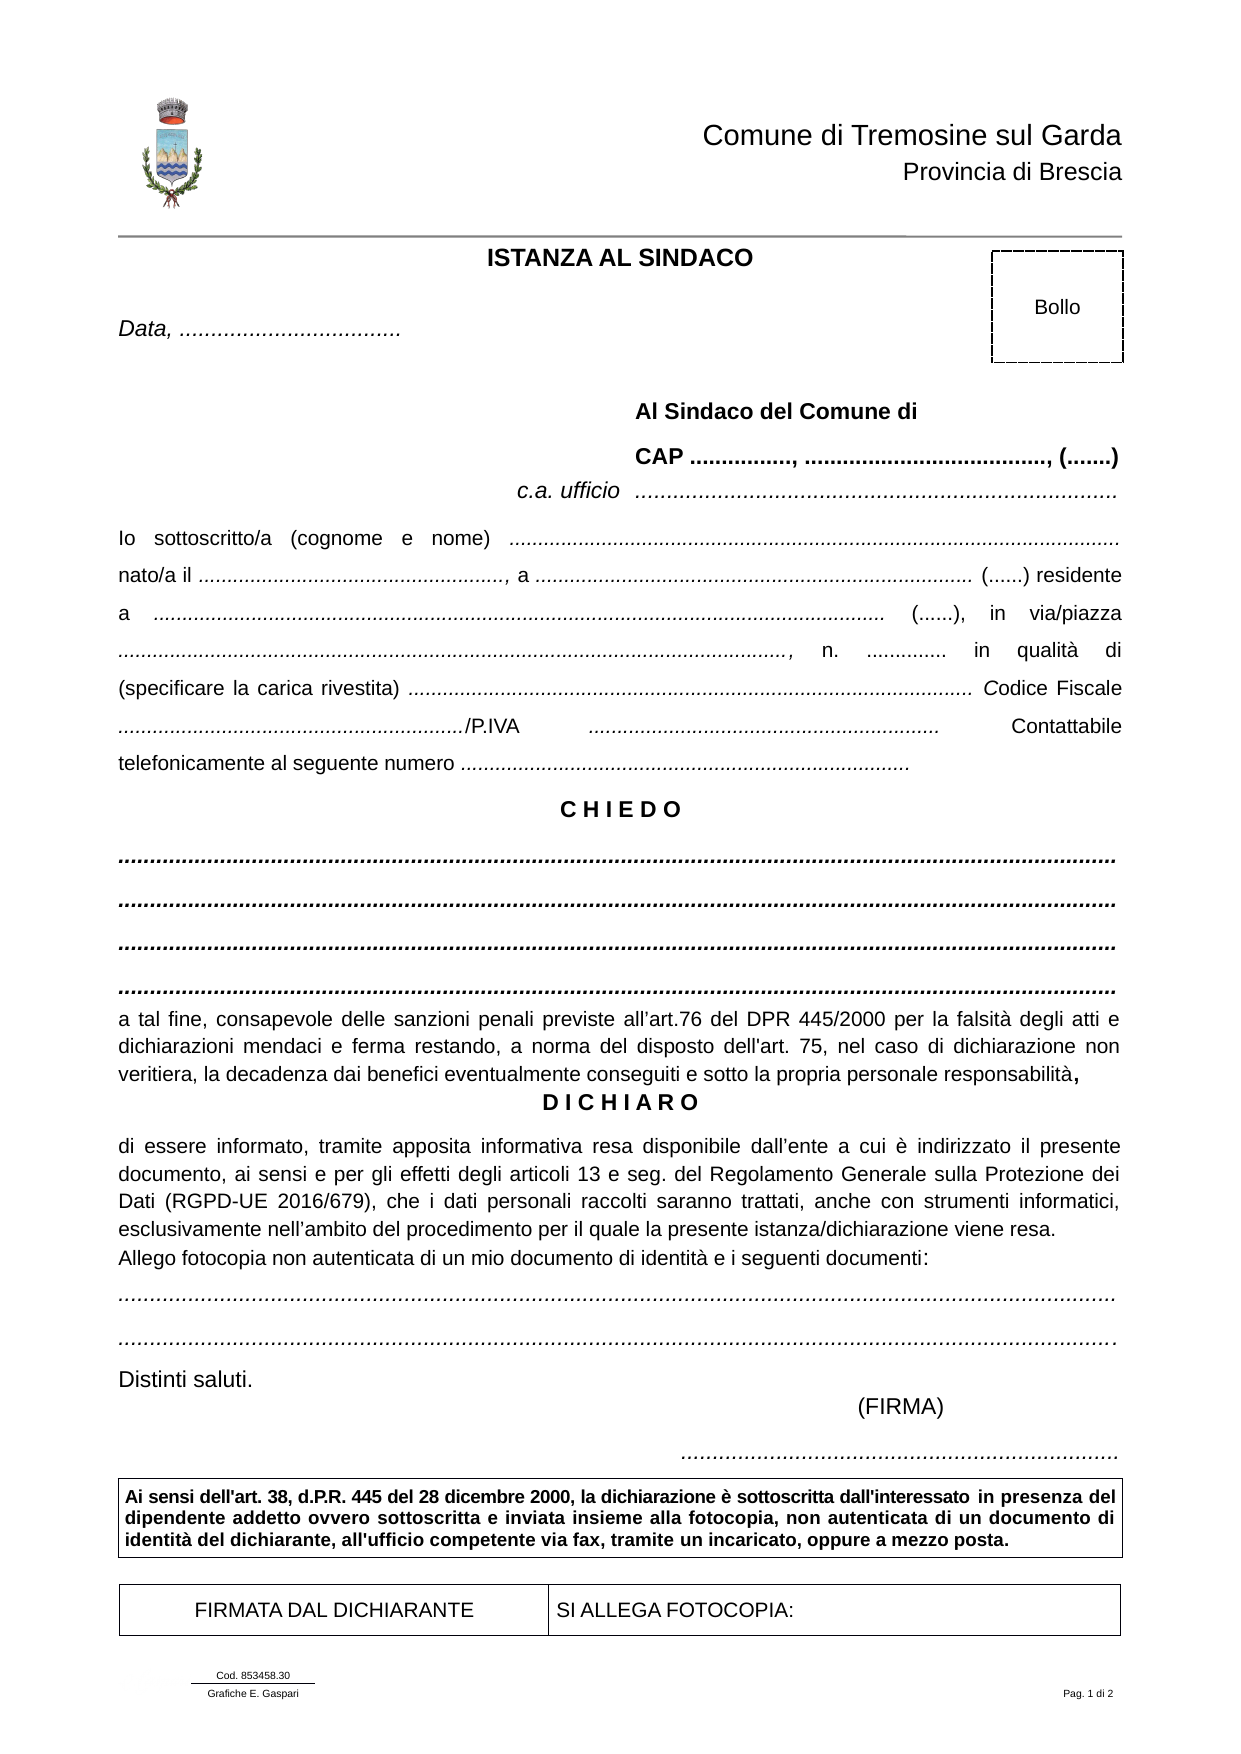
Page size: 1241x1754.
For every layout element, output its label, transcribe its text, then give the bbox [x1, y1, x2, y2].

table_header SI ALLEGA FOTOCOPIA: [549, 1585, 1120, 1635]
text Comune di Tremosine sul Garda [224, 118, 1122, 152]
text ............................................................................................................................................................. ............................................................................................................................................................. [118, 1274, 1122, 1353]
text (FIRMA) [679, 1393, 1122, 1419]
text CAP ................, ......................................, (.......) [635, 438, 1122, 472]
subtitle ............................................................................................................................................................. ............................................................................................................................................................. ............................................................................................................................................................. ............................................................................................................................................................. a tal fine, consapevole delle sanzioni penali previste all’art.76 del DPR 445/2000 per la falsità degli atti e dichiarazioni mendaci e ferma restando, a norma del disposto dell'art. 75, nel caso di dichiarazione non veritiera, la decadenza dai benefici eventualmente conseguiti e sotto la propria personale responsabilità, [118, 832, 1122, 1085]
text di essere informato, tramite apposita informativa resa disponibile dall’ente a cui è indirizzato il presente documento, ai sensi e per gli effetti degli articoli 13 e seg. del Regolamento Generale sulla Protezione dei Dati (RGPD-UE 2016/679), che i dati personali raccolti saranno trattati, anche con strumenti informatici, esclusivamente nell’ambito del procedimento per il quale la presente istanza/dichiarazione viene resa. [118, 1134, 1122, 1241]
text Provincia di Brescia [224, 157, 1122, 185]
text Data, ................................... [118, 310, 991, 344]
text Distinti saluti. [118, 1366, 1122, 1393]
text Al Sindaco del Comune di [635, 398, 1122, 424]
subtitle C H I E D O [118, 796, 1122, 822]
text ..................................................................... [679, 1432, 1122, 1466]
subtitle D I C H I A R O [118, 1089, 1122, 1115]
text c.a. ufficio ............................................................................ [517, 472, 1122, 506]
text Allego fotocopia non autenticata di un mio documento di identità e i seguenti documenti: [118, 1244, 1122, 1270]
subtitle ISTANZA AL SINDACO [118, 243, 1122, 272]
table_header FIRMATA DAL DICHIARANTE [120, 1585, 548, 1635]
text Io sottoscritto/a (cognome e nome) .......................................................................................................... nato/a il ....................................................., a ............................................................................ (......) residente a ............................................................................................................................... (......), in via/piazza ...................................................................................................................., n. .............. in qualità di (specificare la carica rivestita) .................................................................................................. Codice Fiscale ............................................................/P.IVA ............................................................. Contattabile telefonicamente al seguente numero .............................................................................. [118, 518, 1122, 778]
table_header Ai sensi dell'art. 38, d.P.R. 445 del 28 dicembre 2000, la dichiarazione è sottoscritta dall'interessato in presenza del dipendente addetto ovvero sottoscritta e inviata insieme alla fotocopia, non autenticata di un documento di identità del dichiarante, all'ufficio competente via fax, tramite un incaricato, oppure a mezzo posta. [119, 1479, 1122, 1557]
picture [122, 87, 224, 219]
